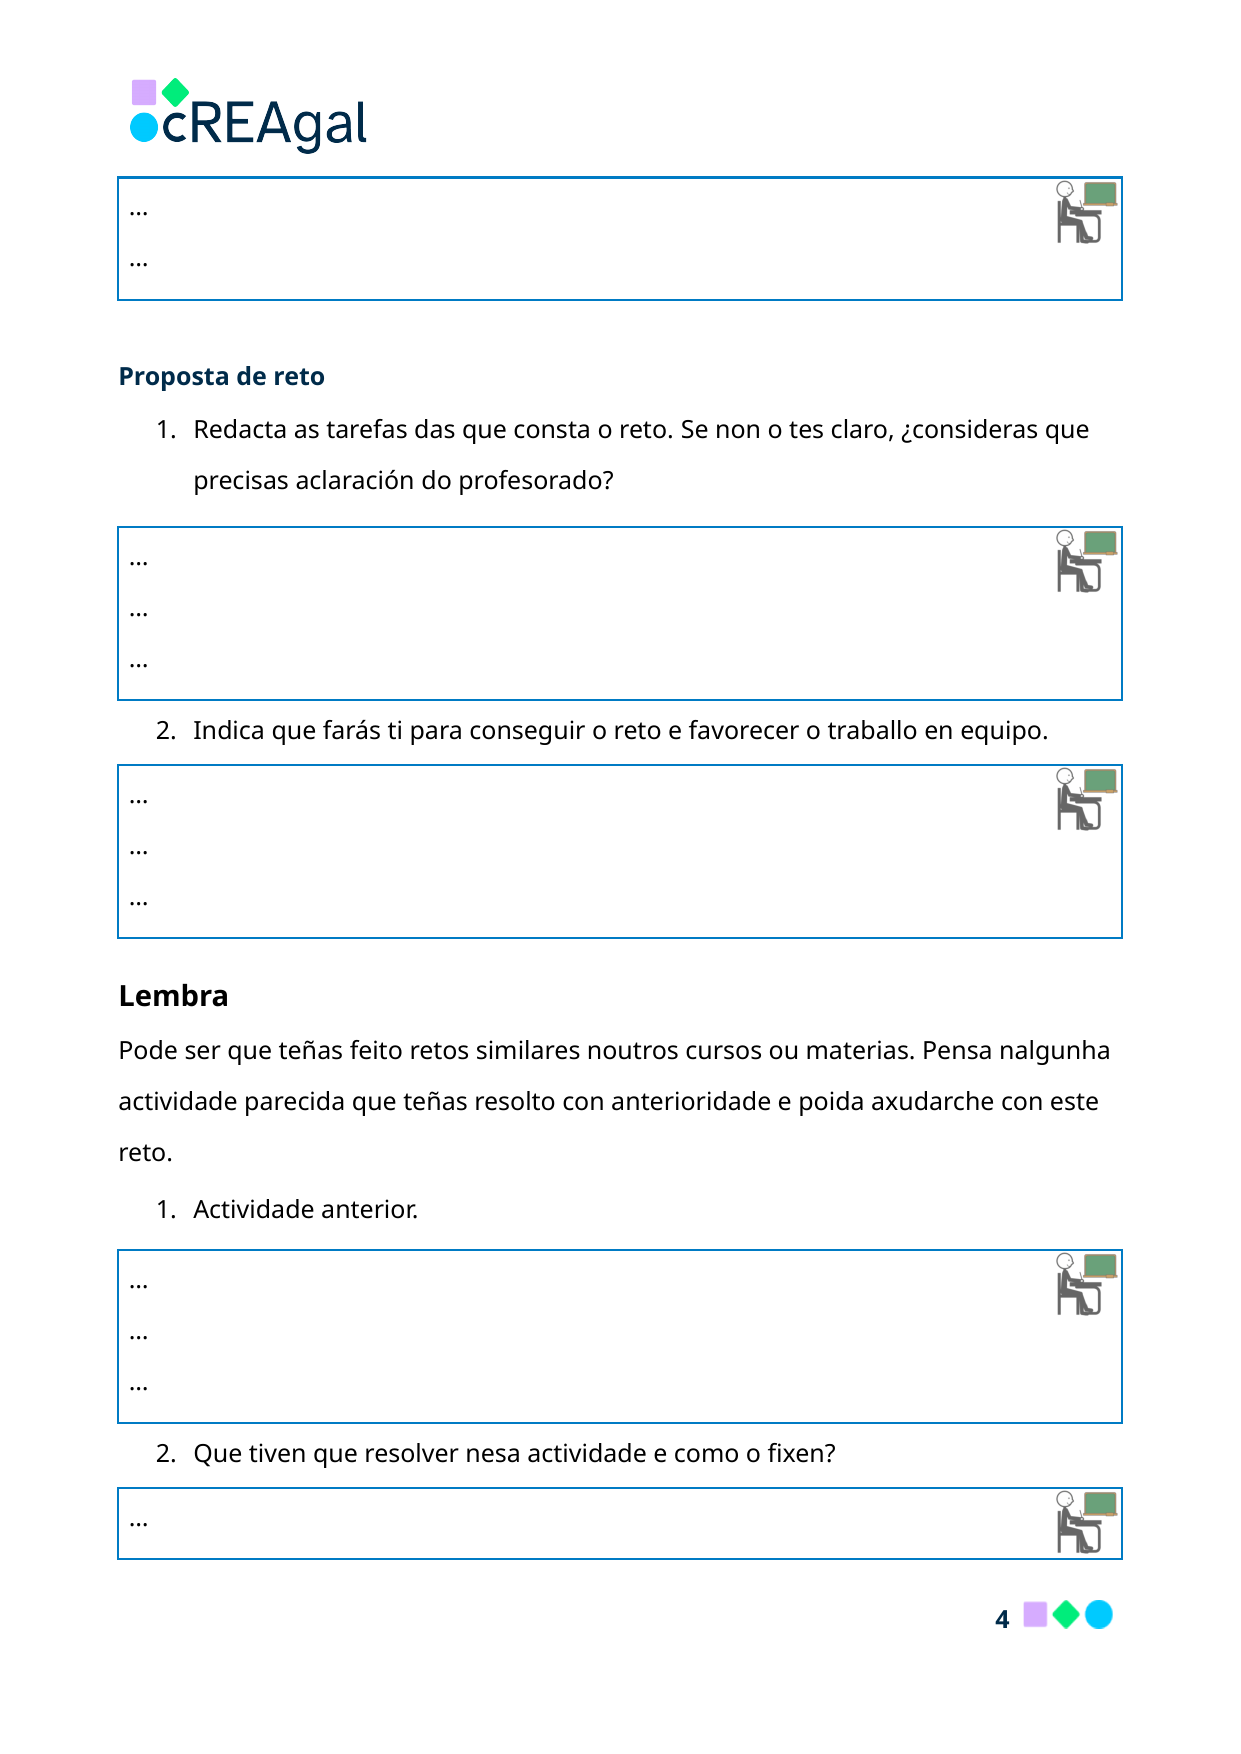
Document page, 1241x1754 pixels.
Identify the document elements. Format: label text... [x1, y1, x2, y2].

picture [130, 78, 367, 154]
subtitle Lembra [118, 975, 1122, 1014]
list Actividade anterior. [156, 1192, 1122, 1226]
list Redacta as tarefas das que consta o reto. Se non o tes claro, ¿consideras que precisas aclaración do profesorado? [156, 412, 1122, 497]
table_header … … [119, 179, 1121, 299]
text Pode ser que teñas feito retos similares noutros cursos ou materias. Pensa nalgunha actividade parecida que teñas resolto con anterioridade e poida axudarche con este reto. [118, 1033, 1122, 1169]
table_header … … … [119, 528, 1121, 699]
picture [1023, 1600, 1096, 1629]
picture [1103, 1600, 1113, 1611]
table_header … … … [119, 766, 1121, 937]
list Indica que farás ti para conseguir o reto e favorecer o traballo en equipo. [156, 713, 1122, 747]
table_header … … … [119, 1251, 1121, 1422]
table_header … [119, 1489, 1121, 1558]
picture [1102, 1617, 1113, 1629]
list Que tiven que resolver nesa actividade e como o fixen? [156, 1436, 1122, 1470]
subtitle Proposta de reto [118, 354, 1122, 393]
